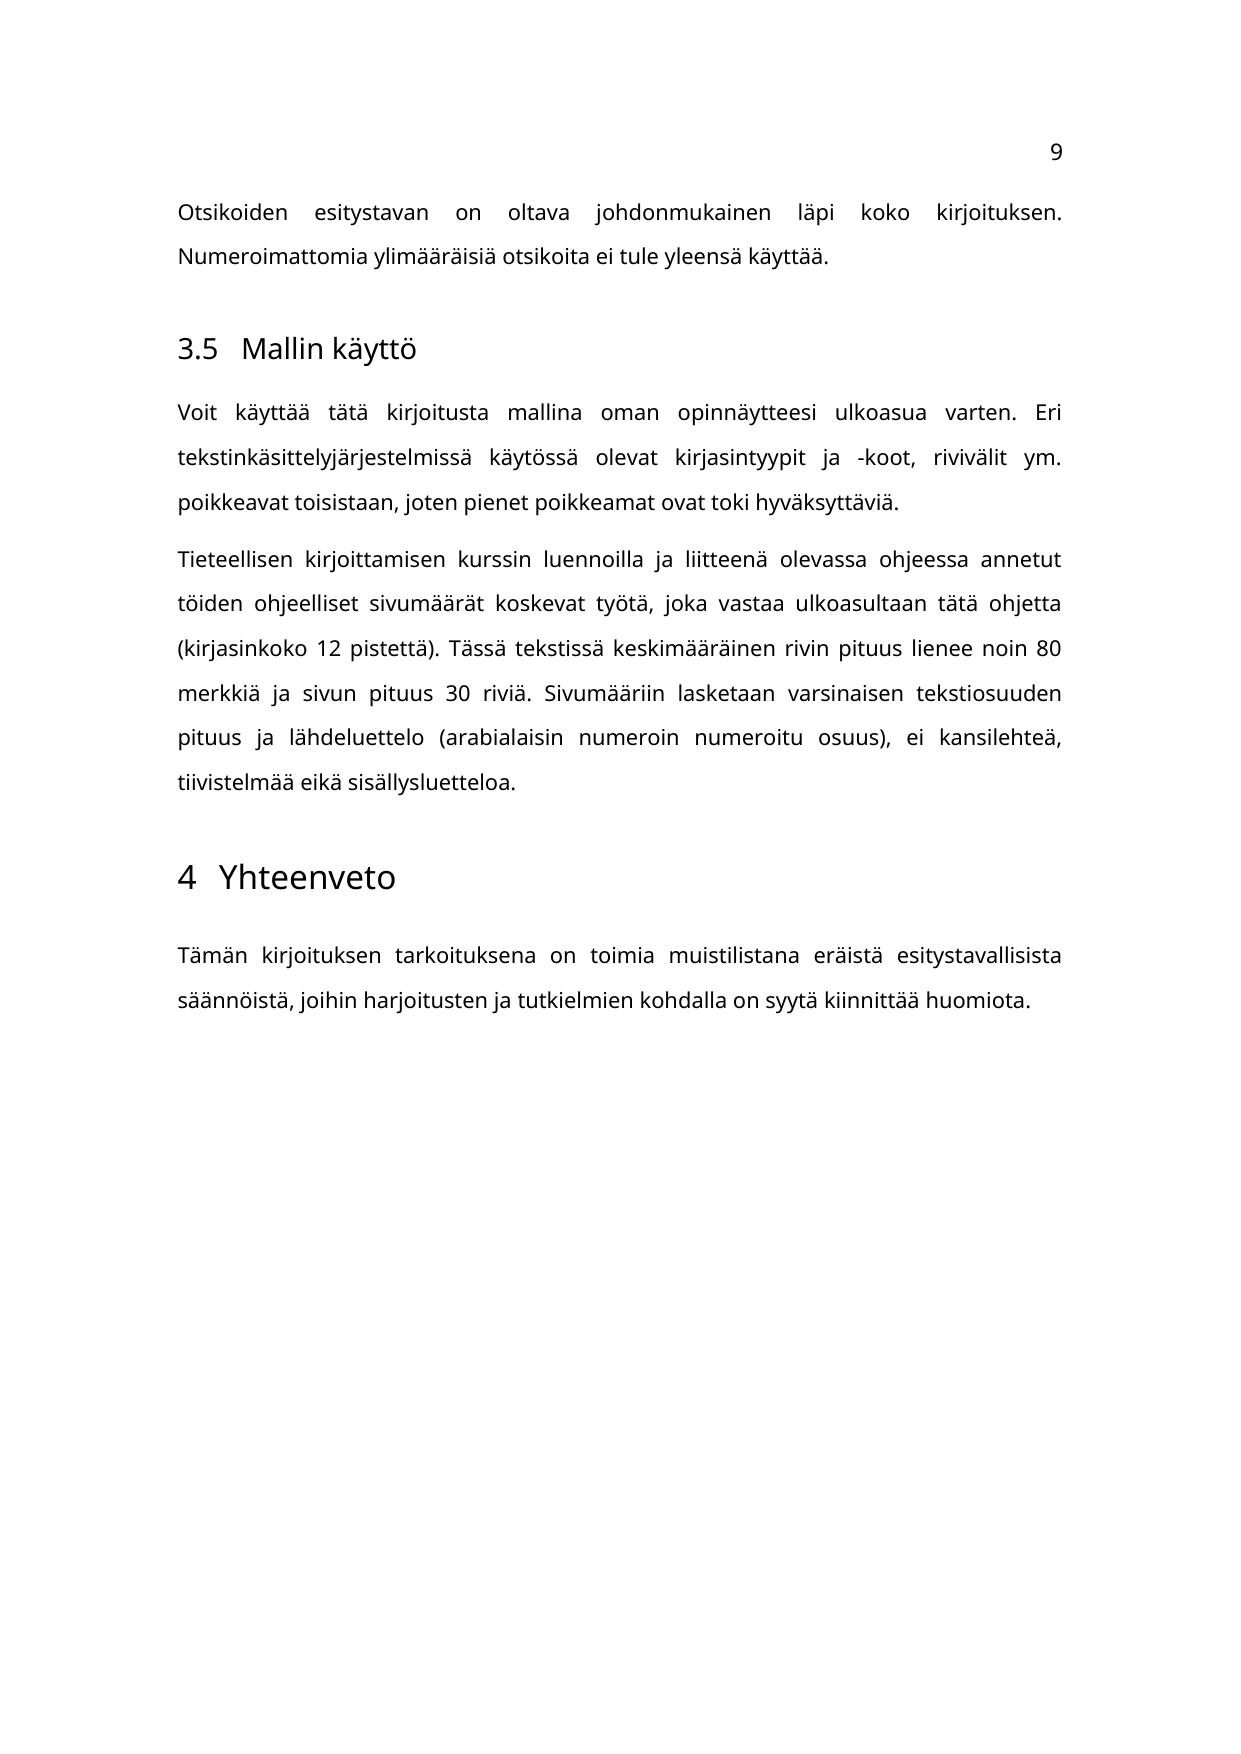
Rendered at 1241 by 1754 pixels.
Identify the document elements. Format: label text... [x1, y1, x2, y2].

text Tieteellisen kirjoittamisen kurssin luennoilla ja liitteenä olevassa ohjeessa annetut töiden ohjeelliset sivumäärät koskevat työtä, joka vastaa ulkoasultaan tätä ohjetta (kirjasinkoko 12 pistettä). Tässä tekstissä keskimääräinen rivin pituus lienee noin 80 merkkiä ja sivun pituus 30 riviä. Sivumääriin lasketaan varsinaisen tekstiosuuden pituus ja lähdeluettelo (arabialaisin numeroin numeroitu osuus), ei kansilehteä, tiivistelmää eikä sisällysluetteloa. [177, 544, 1063, 797]
subtitle Yhteenveto [177, 854, 1063, 899]
text Tämän kirjoituksen tarkoituksena on toimia muistilistana eräistä esitystavallisista säännöistä, joihin harjoitusten ja tutkielmien kohdalla on syytä kiinnittää huomiota. [177, 941, 1063, 1015]
text Voit käyttää tätä kirjoitusta mallina oman opinnäytteesi ulkoasua varten. Eri tekstinkäsittelyjärjestelmissä käytössä olevat kirjasintyypit ja -koot, rivivälit ym. poikkeavat toisistaan, joten pienet poikkeamat ovat toki hyväksyttäviä. [177, 397, 1063, 516]
subtitle Mallin käyttö [177, 328, 1063, 368]
text Otsikoiden esitystavan on oltava johdonmukainen läpi koko kirjoituksen. Numeroimattomia ylimääräisiä otsikoita ei tule yleensä käyttää. [177, 197, 1063, 271]
